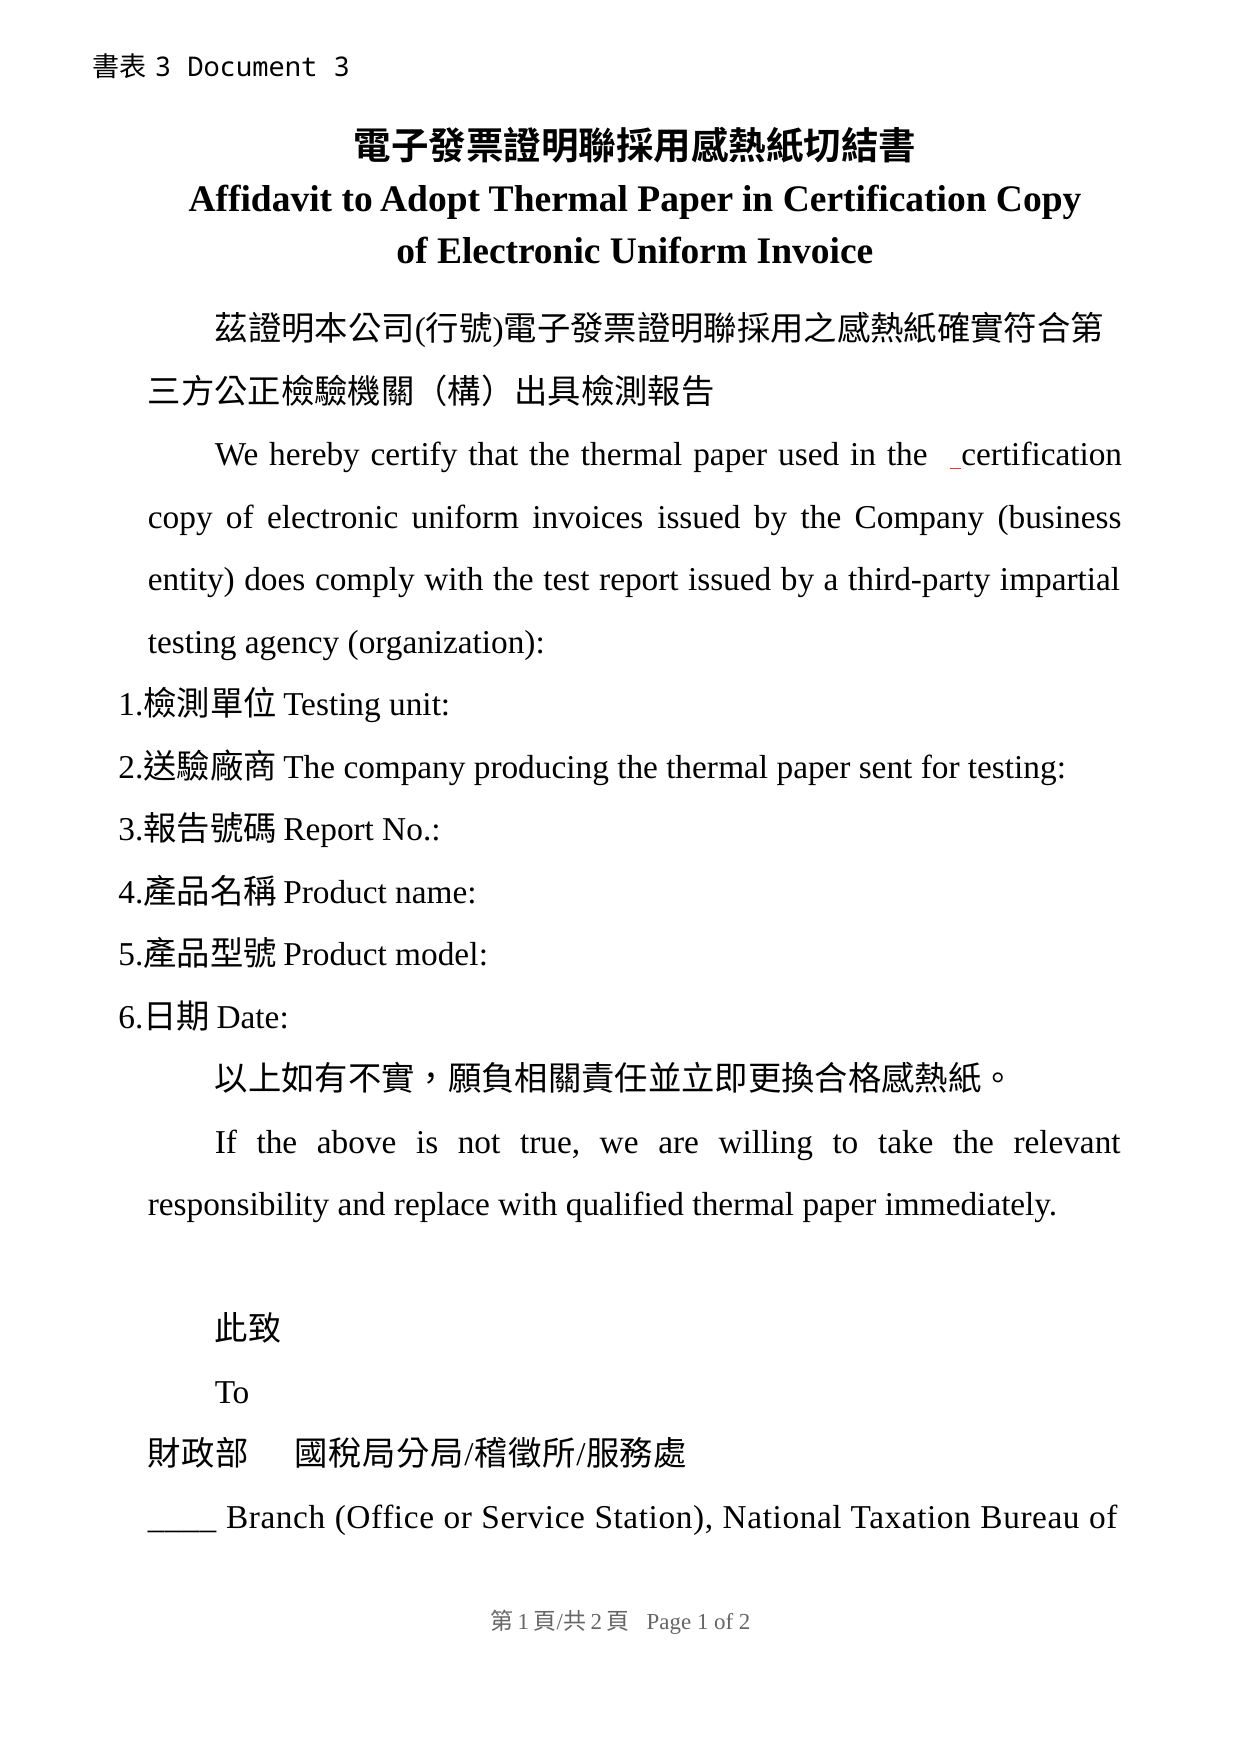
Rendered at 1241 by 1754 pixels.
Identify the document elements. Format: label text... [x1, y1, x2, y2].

list 2.送驗廠商The company producing the thermal paper sent for testing: [118, 728, 1122, 791]
text 電子發票證明聯採用感熱紙切結書 Affidavit to Adopt Thermal Paper in Certification Copy of Electronic Uniform Invoice [177, 118, 1093, 274]
list 6.日期Date: [118, 978, 1122, 1041]
text ____ Branch (Office or Service Station), National Taxation Bureau of [148, 1478, 1122, 1541]
text 此致 [148, 1291, 1122, 1353]
text 財政部 國稅局分局/稽徵所/服務處 [148, 1416, 1122, 1478]
list 5.產品型號Product model: [118, 916, 1122, 978]
text To [148, 1353, 1122, 1416]
list 以上如有不實，願負相關責任並立即更換合格感熱紙。 [148, 1041, 1122, 1103]
list 4.產品名稱Product name: [118, 853, 1122, 916]
list 3.報告號碼Report No.: [118, 791, 1122, 853]
text We hereby certify that the thermal paper used in the certification copy of electronic uniform invoices issued by the Company (business entity) does comply with the test report issued by a third-party impartial testing agency (organization): [148, 416, 1122, 666]
text 茲證明本公司(行號)電子發票證明聯採用之感熱紙確實符合第三方公正檢驗機關（構）出具檢測報告 [148, 291, 1122, 416]
list 1.檢測單位Testing unit: [118, 666, 1122, 728]
list If the above is not true, we are willing to take the relevant responsibility and replace with qualified thermal paper immediately. [148, 1103, 1122, 1228]
